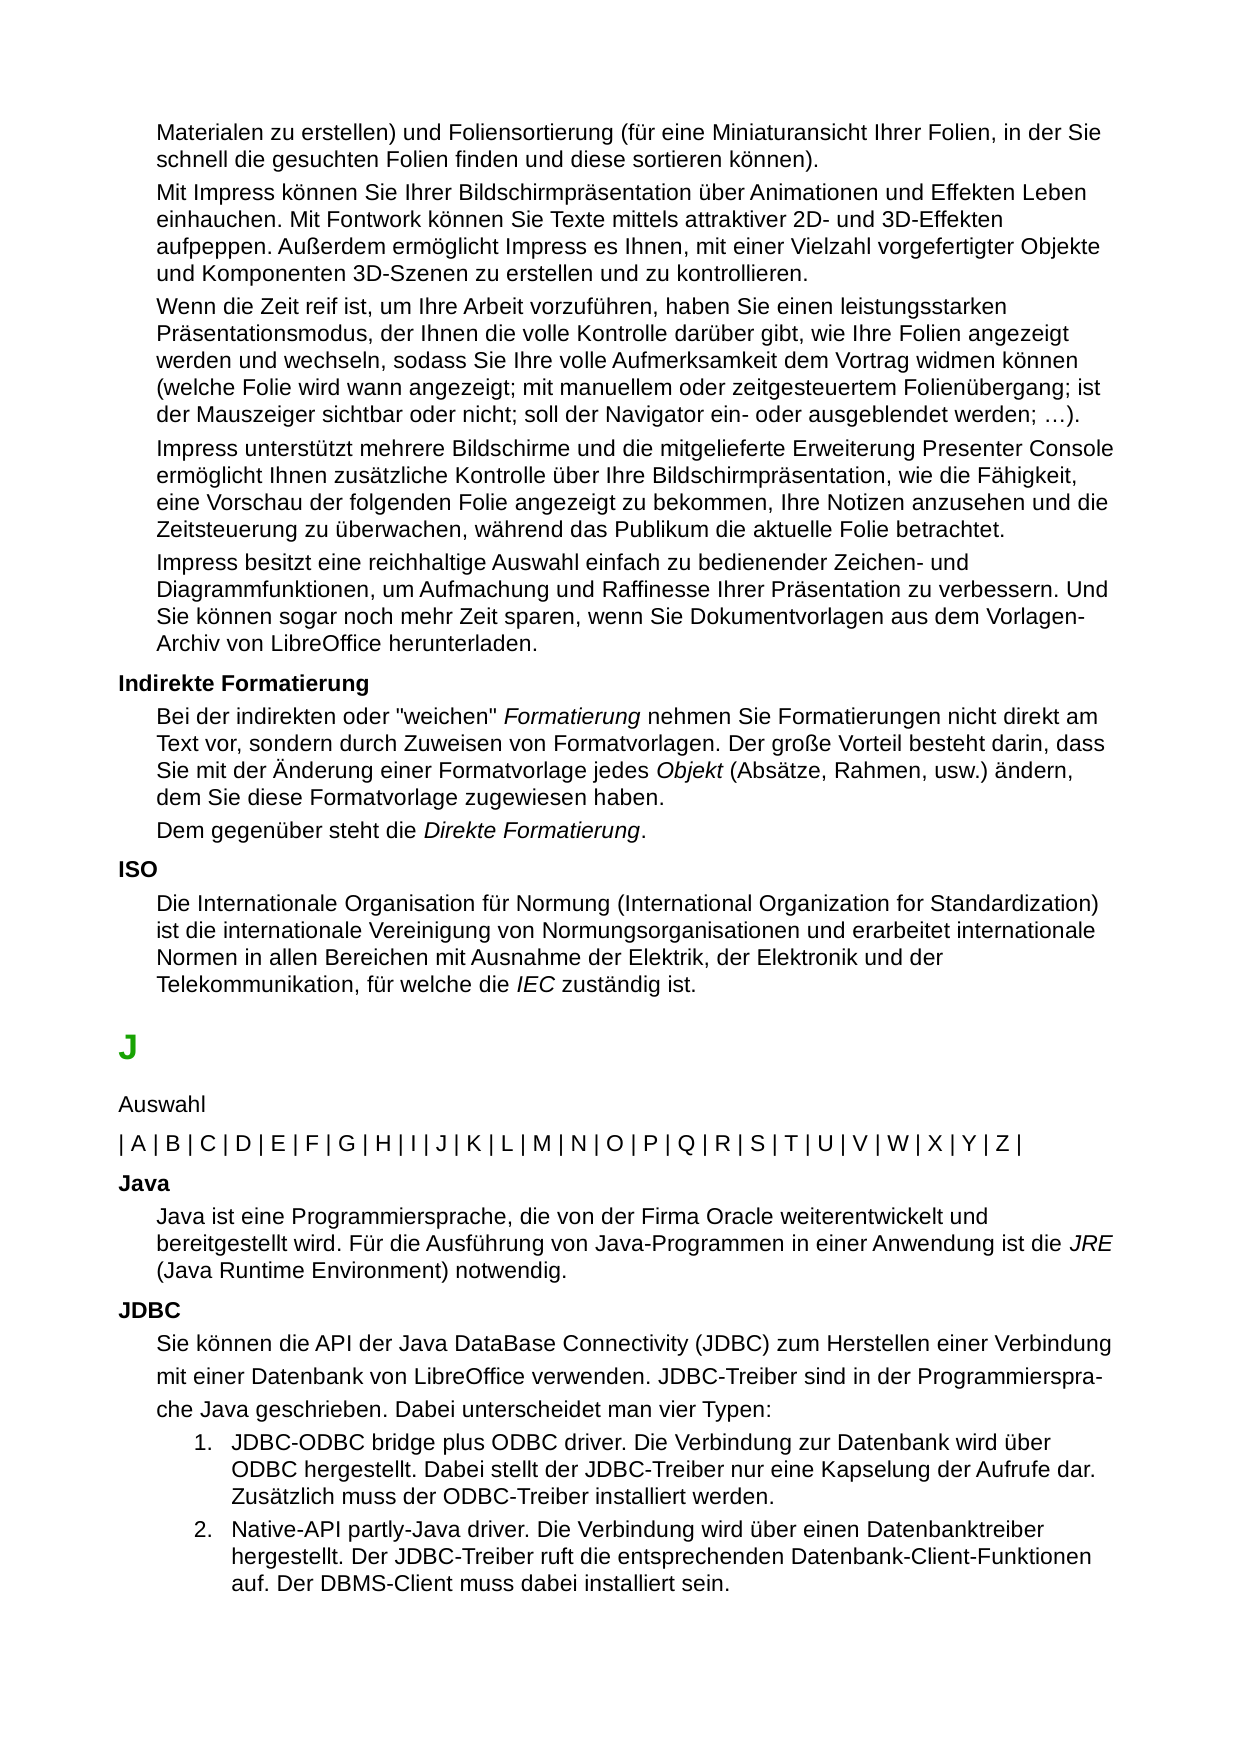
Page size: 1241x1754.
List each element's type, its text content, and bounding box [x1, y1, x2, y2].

list ISO [118, 856, 1122, 883]
list JDBC-ODBC bridge plus ODBC driver. Die Verbindung zur Datenbank wird über ODBC hergestellt. Dabei stellt der JDBC-Treiber nur eine Kapselung der Aufrufe dar. Zusätzlich muss der ODBC-Treiber installiert werden. [193, 1428, 1122, 1509]
subtitle J [118, 1027, 1122, 1067]
text Dem gegenüber steht die Direkte Formatierung. [156, 816, 1122, 843]
text Impress besitzt eine reichhaltige Auswahl einfach zu bedienender Zeichen- und Diagrammfunktionen, um Aufmachung und Raffinesse Ihrer Präsentation zu verbessern. Und Sie können sogar noch mehr Zeit sparen, wenn Sie Dokumentvorlagen aus dem Vorlagen-Archiv von LibreOffice herunterladen. [156, 548, 1122, 656]
text Materialen zu erstellen) und Foliensortierung (für eine Miniaturansicht Ihrer Folien, in der Sie schnell die gesuchten Folien finden und diese sortieren können). [156, 118, 1122, 172]
text Bei der indirekten oder "weichen" Formatierung nehmen Sie Formatierungen nicht direkt am Text vor, sondern durch Zuweisen von Formatvorlagen. Der große Vorteil besteht darin, dass Sie mit der Änderung einer Formatvorlage jedes Objekt (Absätze, Rahmen, usw.) ändern, dem Sie diese Formatvorlage zugewiesen haben. [156, 702, 1122, 810]
list JDBC [118, 1296, 1122, 1323]
text Impress unterstützt mehrere Bildschirme und die mitgelieferte Erweiterung Presenter Console ermöglicht Ihnen zusätzliche Kontrolle über Ihre Bildschirmpräsentation, wie die Fähigkeit, eine Vorschau der folgenden Folie angezeigt zu bekommen, Ihre Notizen anzusehen und die Zeitsteuerung zu überwachen, während das Publikum die aktuelle Folie betrachtet. [156, 434, 1122, 542]
text Wenn die Zeit reif ist, um Ihre Arbeit vorzuführen, haben Sie einen leistungsstarken Präsentationsmodus, der Ihnen die volle Kontrolle darüber gibt, wie Ihre Folien angezeigt werden und wechseln, sodass Sie Ihre volle Aufmerksamkeit dem Vortrag widmen können (welche Folie wird wann angezeigt; mit manuellem oder zeitgesteuertem Folienübergang; ist der Mauszeiger sichtbar oder nicht; soll der Navigator ein- oder ausgeblendet werden; …). [156, 292, 1122, 428]
text Java ist eine Programmiersprache, die von der Firma Oracle weiterentwickelt und bereitgestellt wird. Für die Ausführung von Java-Programmen in einer Anwendung ist die JRE (Java Runtime Environment) notwendig. [156, 1202, 1122, 1283]
text Sie können die API der Java DataBase Connectivity (JDBC) zum Herstellen einer Verbindung [156, 1329, 1122, 1356]
text che Java geschrieben. Dabei unterscheidet man vier Typen: [156, 1395, 1122, 1422]
text Die Internationale Organisation für Normung (International Organization for Standardization) ist die internationale Vereinigung von Normungsorganisationen und erarbeitet internationale Normen in allen Bereichen mit Ausnahme der Elektrik, der Elektronik und der Telekommunikation, für welche die IEC zuständig ist. [156, 889, 1122, 997]
list Java [118, 1169, 1122, 1196]
text | A | B | C | D | E | F | G | H | I | J | K | L | M | N | O | P | Q | R | S | T | U | V | W | X | Y | Z | [118, 1129, 1122, 1157]
text Auswahl [118, 1091, 1122, 1118]
list Indirekte Formatierung [118, 669, 1122, 696]
text mit einer Datenbank von LibreOffice verwenden. JDBC-Treiber sind in der Programmierspra- [156, 1362, 1122, 1389]
text Mit Impress können Sie Ihrer Bildschirmpräsentation über Animationen und Effekten Leben einhauchen. Mit Fontwork können Sie Texte mittels attraktiver 2D- und 3D-Effekten aufpeppen. Außerdem ermöglicht Impress es Ihnen, mit einer Vielzahl vorgefertigter Objekte und Komponenten 3D-Szenen zu erstellen und zu kontrollieren. [156, 178, 1122, 287]
list Native-API partly-Java driver. Die Verbindung wird über einen Datenbanktreiber hergestellt. Der JDBC-Treiber ruft die entsprechenden Datenbank-Client-Funktionen auf. Der DBMS-Client muss dabei installiert sein. [193, 1515, 1122, 1596]
